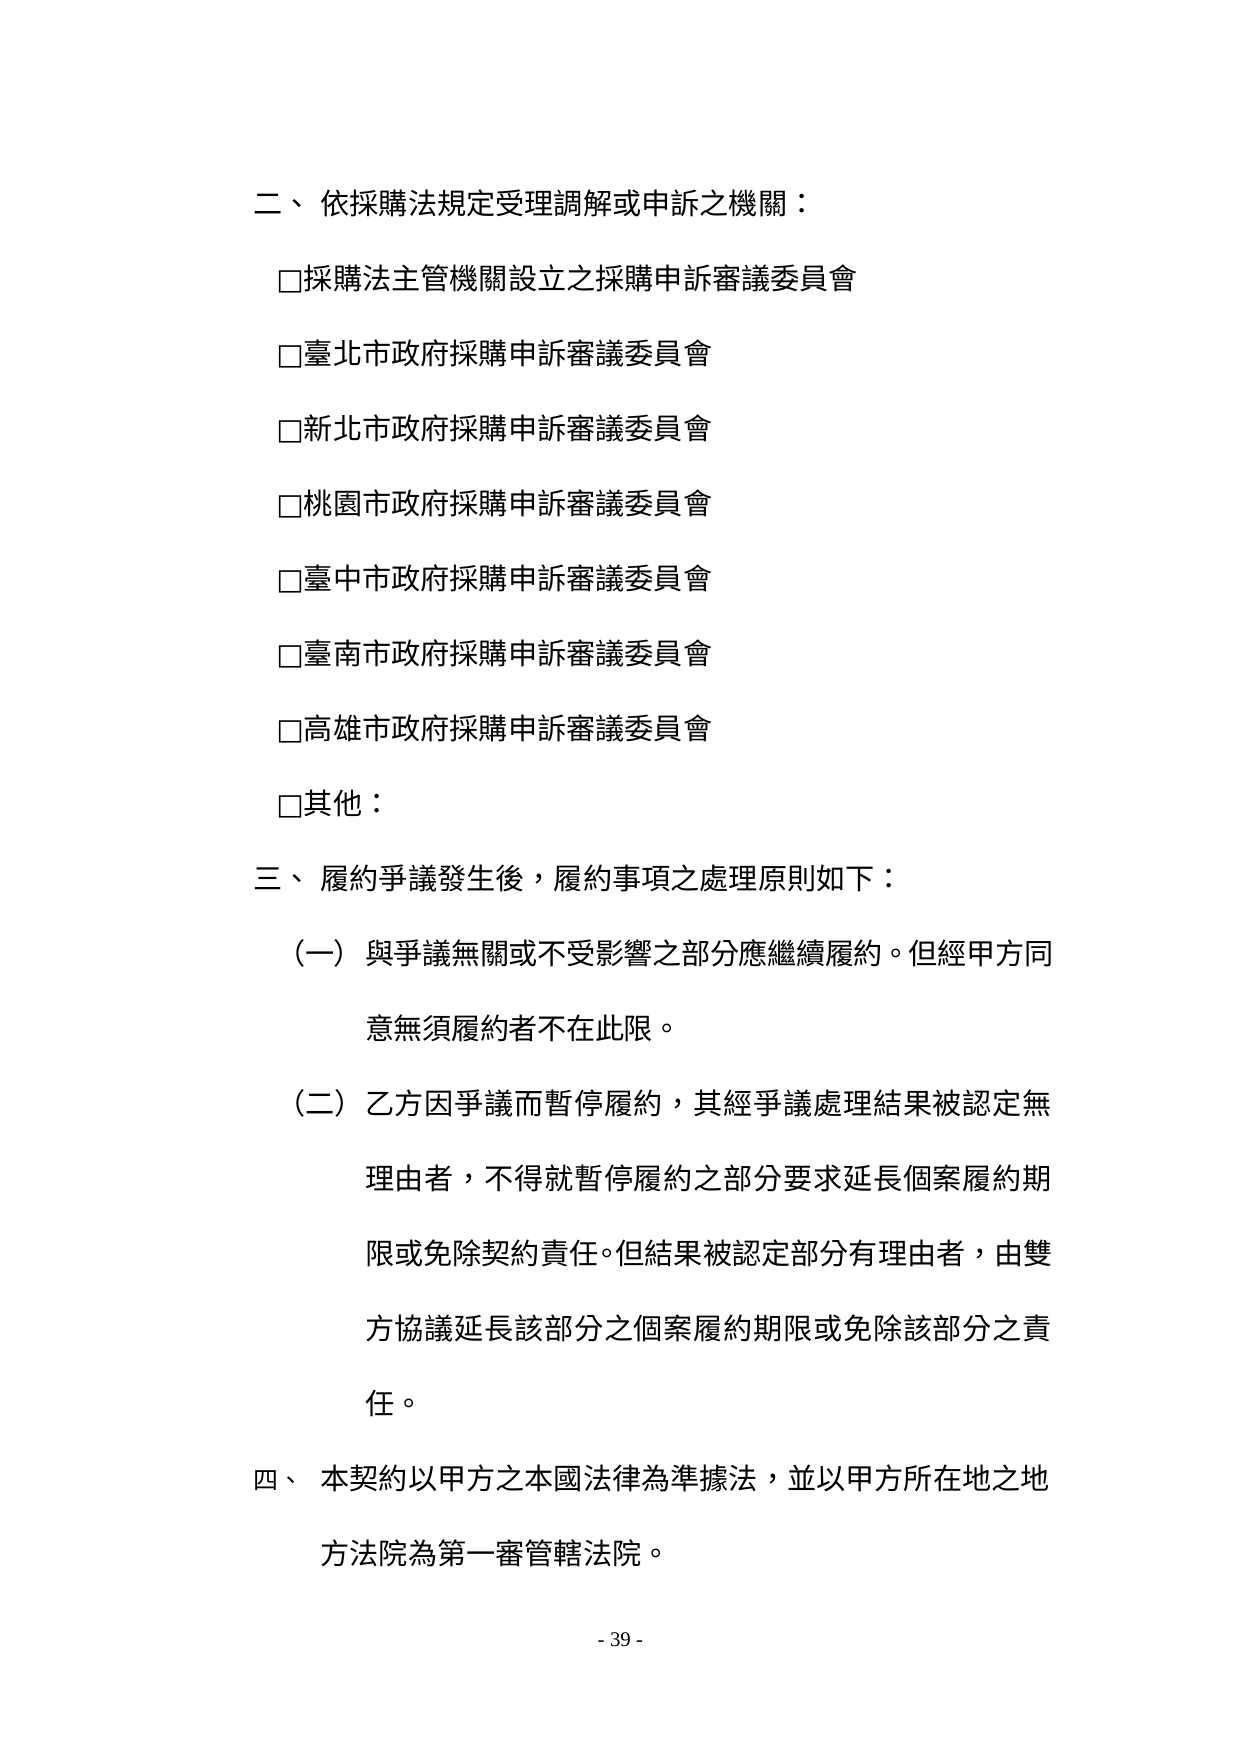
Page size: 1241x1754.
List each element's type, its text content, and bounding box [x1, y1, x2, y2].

text □新北市政府採購申訴審議委員會 [276, 389, 1047, 464]
list 依採購法規定受理調解或申訴之機關： [253, 164, 1053, 239]
text □桃園市政府採購申訴審議委員會 [276, 464, 1047, 539]
text □臺中市政府採購申訴審議委員會 [276, 539, 1047, 614]
list 履約爭議發生後，履約事項之處理原則如下： [253, 839, 1053, 914]
list 本契約以甲方之本國法律為準據法，並以甲方所在地之地方法院為第一審管轄法院。 [253, 1439, 1053, 1589]
list 乙方因爭議而暫停履約，其經爭議處理結果被認定無理由者，不得就暫停履約之部分要求延長個案履約期限或免除契約責任。但結果被認定部分有理由者，由雙方協議延長該部分之個案履約期限或免除該部分之責任。 [276, 1064, 1053, 1439]
text □臺南市政府採購申訴審議委員會 [276, 614, 1047, 689]
text □採購法主管機關設立之採購申訴審議委員會 [276, 239, 1047, 314]
list 與爭議無關或不受影響之部分應繼續履約。但經甲方同意無須履約者不在此限。 [276, 914, 1053, 1064]
text □其他： [276, 764, 1053, 839]
text □高雄市政府採購申訴審議委員會 [276, 689, 1047, 764]
text □臺北市政府採購申訴審議委員會 [276, 314, 1047, 389]
